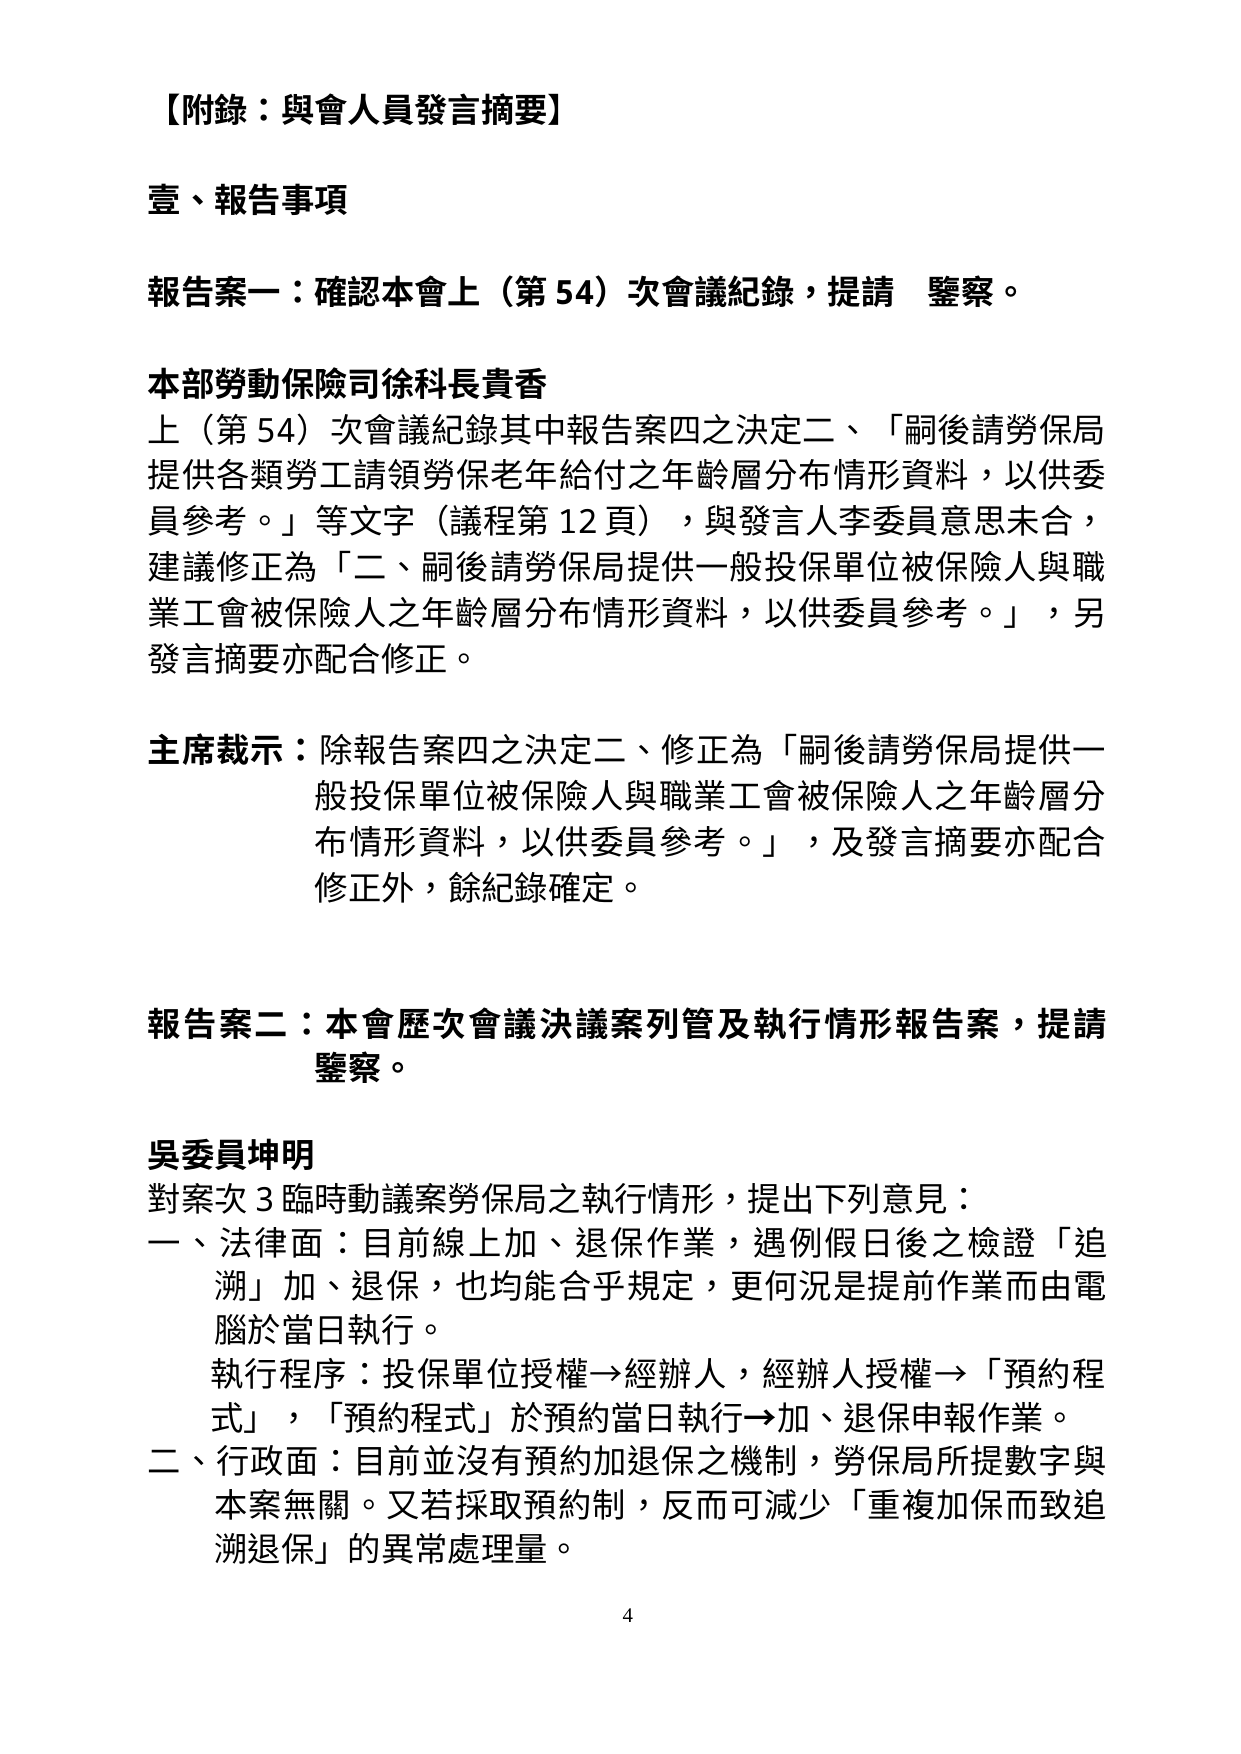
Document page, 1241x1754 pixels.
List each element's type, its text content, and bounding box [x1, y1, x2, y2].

text 執行程序：投保單位授權→經辦人，經辦人授權→「預約程式」，「預約程式」於預約當日執行→加、退保申報作業。 [210, 1351, 1107, 1439]
text 二、行政面：目前並沒有預約加退保之機制，勞保局所提數字與本案無關。又若採取預約制，反而可減少「重複加保而致追溯退保」的異常處理量。 [148, 1439, 1107, 1570]
text 報告案一：確認本會上（第54）次會議紀錄，提請 鑒察。 [148, 268, 1107, 314]
text 壹、報告事項 [148, 176, 1107, 222]
text 【附錄：與會人員發言摘要】 [148, 89, 1107, 130]
text 報告案二：本會歷次會議決議案列管及執行情形報告案，提請 鑒察。 [148, 1001, 1107, 1089]
text 上（第54）次會議紀錄其中報告案四之決定二、「嗣後請勞保局提供各類勞工請領勞保老年給付之年齡層分布情形資料，以供委員參考。」等文字（議程第12頁），與發言人李委員意思未合，建議修正為「二、嗣後請勞保局提供一般投保單位被保險人與職業工會被保險人之年齡層分布情形資料，以供委員參考。」，另發言摘要亦配合修正。 [148, 405, 1107, 680]
text 對案次3臨時動議案勞保局之執行情形，提出下列意見： [148, 1176, 1107, 1220]
text 主席裁示：除報告案四之決定二、修正為「嗣後請勞保局提供一般投保單位被保險人與職業工會被保險人之年齡層分布情形資料，以供委員參考。」，及發言摘要亦配合修正外，餘紀錄確定。 [148, 726, 1107, 909]
text 本部勞動保險司徐科長貴香 [148, 359, 1107, 405]
text 一、法律面：目前線上加、退保作業，遇例假日後之檢證「追溯」加、退保，也均能合乎規定，更何況是提前作業而由電腦於當日執行。 [148, 1220, 1107, 1351]
text 吳委員坤明 [148, 1132, 1107, 1176]
